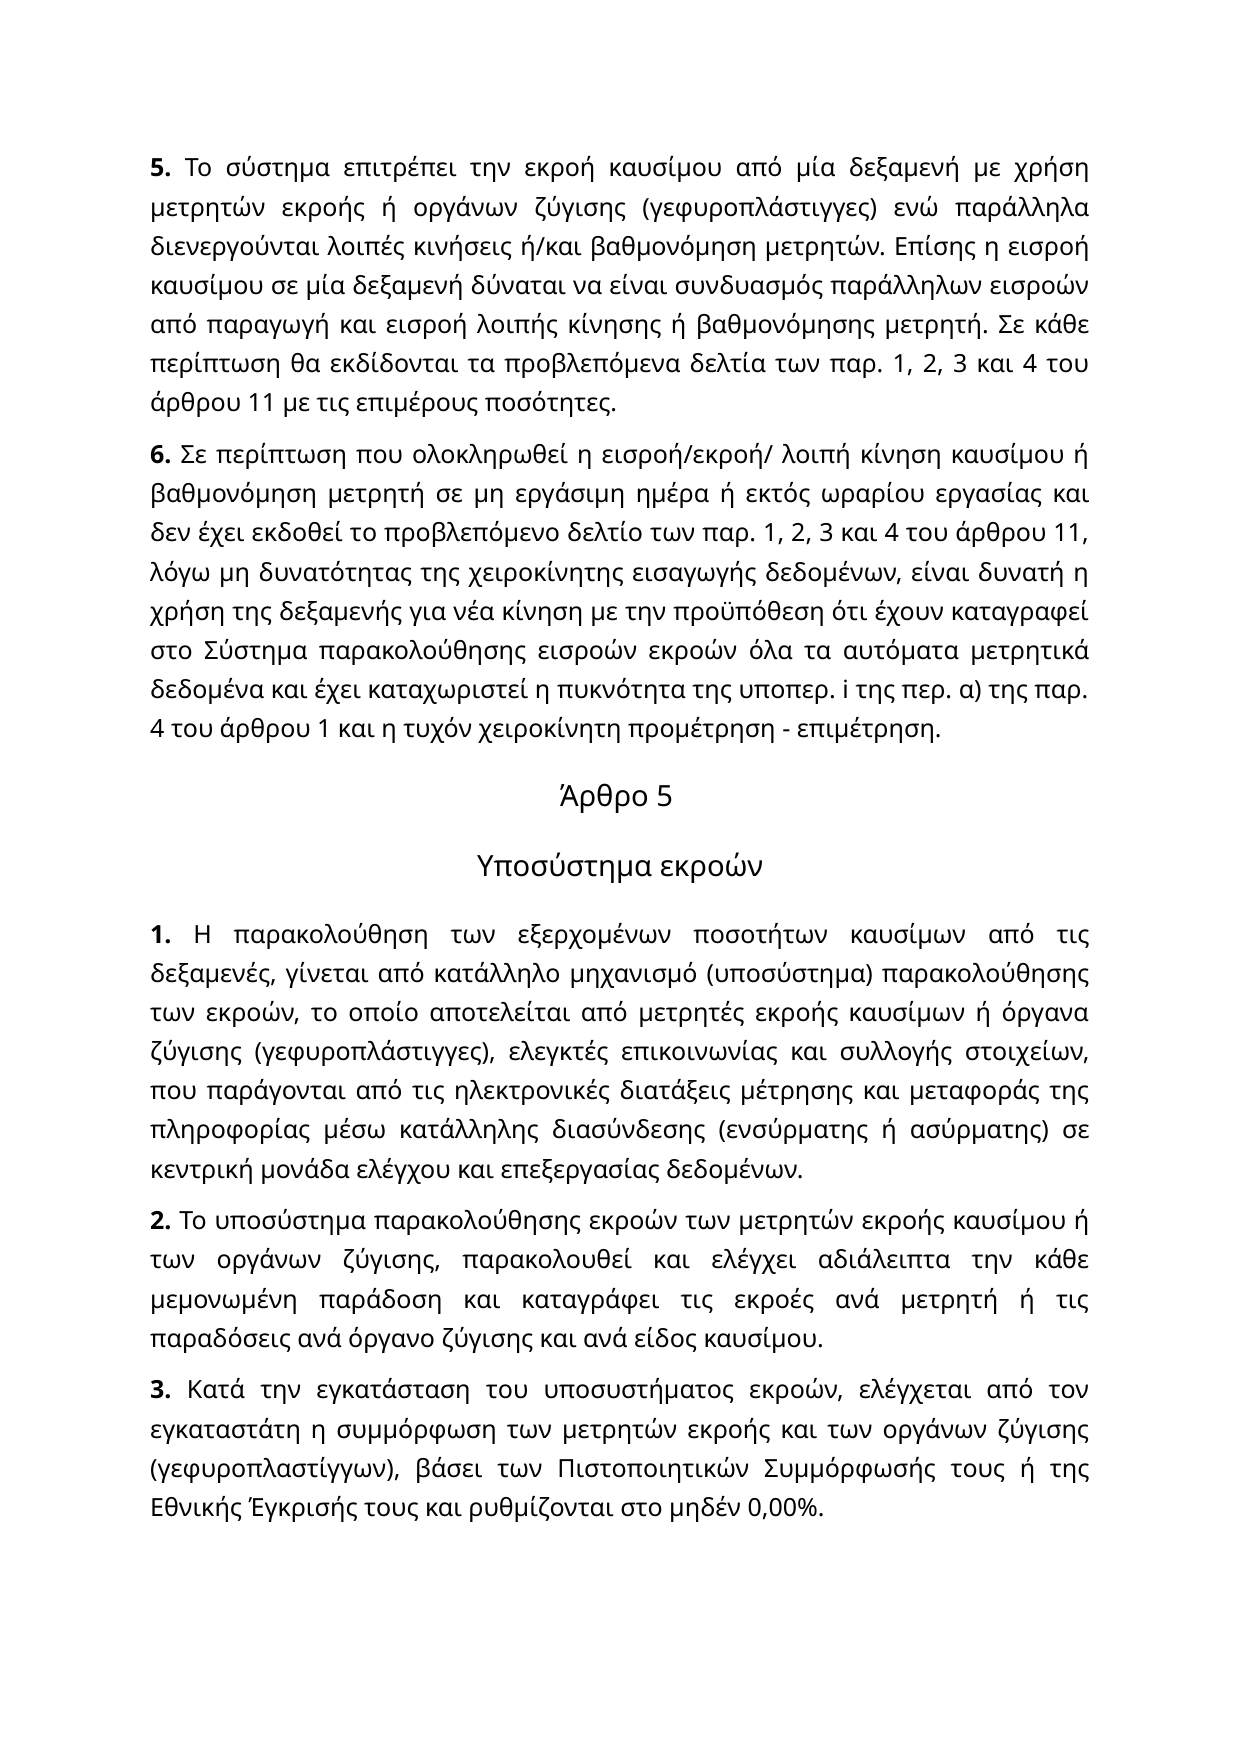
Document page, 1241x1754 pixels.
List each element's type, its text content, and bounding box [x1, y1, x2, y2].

text 2. Το υποσύστημα παρακολούθησης εκροών των μετρητών εκροής καυσίμου ή των οργάνων ζύγισης, παρακολουθεί και ελέγχει αδιάλειπτα την κάθε μεμονωμένη παράδοση και καταγράφει τις εκροές ανά μετρητή ή τις παραδόσεις ανά όργανο ζύγισης και ανά είδος καυσίμου. [150, 1203, 1090, 1354]
text 3. Κατά την εγκατάσταση του υποσυστήματος εκροών, ελέγχεται από τον εγκαταστάτη η συμμόρφωση των μετρητών εκροής και των οργάνων ζύγισης (γεφυροπλαστίγγων), βάσει των Πιστοποιητικών Συμμόρφωσής τους ή της Εθνικής Έγκρισής τους και ρυθμίζονται στο μηδέν 0,00%. [150, 1372, 1090, 1524]
subtitle Άρθρο 5 [150, 775, 1090, 815]
text 6. Σε περίπτωση που ολοκληρωθεί η εισροή/εκροή/ λοιπή κίνηση καυσίμου ή βαθμονόμηση μετρητή σε μη εργάσιμη ημέρα ή εκτός ωραρίου εργασίας και δεν έχει εκδοθεί το προβλεπόμενο δελτίο των παρ. 1, 2, 3 και 4 του άρθρου 11, λόγω μη δυνατότητας της χειροκίνητης εισαγωγής δεδομένων, είναι δυνατή η χρήση της δεξαμενής για νέα κίνηση με την προϋπόθεση ότι έχουν καταγραφεί στο Σύστημα παρακολούθησης εισροών εκροών όλα τα αυτόματα μετρητικά δεδομένα και έχει καταχωριστεί η πυκνότητα της υποπερ. i της περ. α) της παρ. 4 του άρθρου 1 και η τυχόν χειροκίνητη προμέτρηση - επιμέτρηση. [150, 437, 1090, 745]
subtitle Υποσύστημα εκροών [150, 846, 1090, 885]
text 5. Το σύστημα επιτρέπει την εκροή καυσίμου από μία δεξαμενή με χρήση μετρητών εκροής ή οργάνων ζύγισης (γεφυροπλάστιγγες) ενώ παράλληλα διενεργούνται λοιπές κινήσεις ή/και βαθμονόμηση μετρητών. Επίσης η εισροή καυσίμου σε μία δεξαμενή δύναται να είναι συνδυασμός παράλληλων εισροών από παραγωγή και εισροή λοιπής κίνησης ή βαθμονόμησης μετρητή. Σε κάθε περίπτωση θα εκδίδονται τα προβλεπόμενα δελτία των παρ. 1, 2, 3 και 4 του άρθρου 11 με τις επιμέρους ποσότητες. [150, 150, 1090, 419]
text 1. Η παρακολούθηση των εξερχομένων ποσοτήτων καυσίμων από τις δεξαμενές, γίνεται από κατάλληλο μηχανισμό (υποσύστημα) παρακολούθησης των εκροών, το οποίο αποτελείται από μετρητές εκροής καυσίμων ή όργανα ζύγισης (γεφυροπλάστιγγες), ελεγκτές επικοινωνίας και συλλογής στοιχείων, που παράγονται από τις ηλεκτρονικές διατάξεις μέτρησης και μεταφοράς της πληροφορίας μέσω κατάλληλης διασύνδεσης (ενσύρματης ή ασύρματης) σε κεντρική μονάδα ελέγχου και επεξεργασίας δεδομένων. [150, 916, 1090, 1185]
